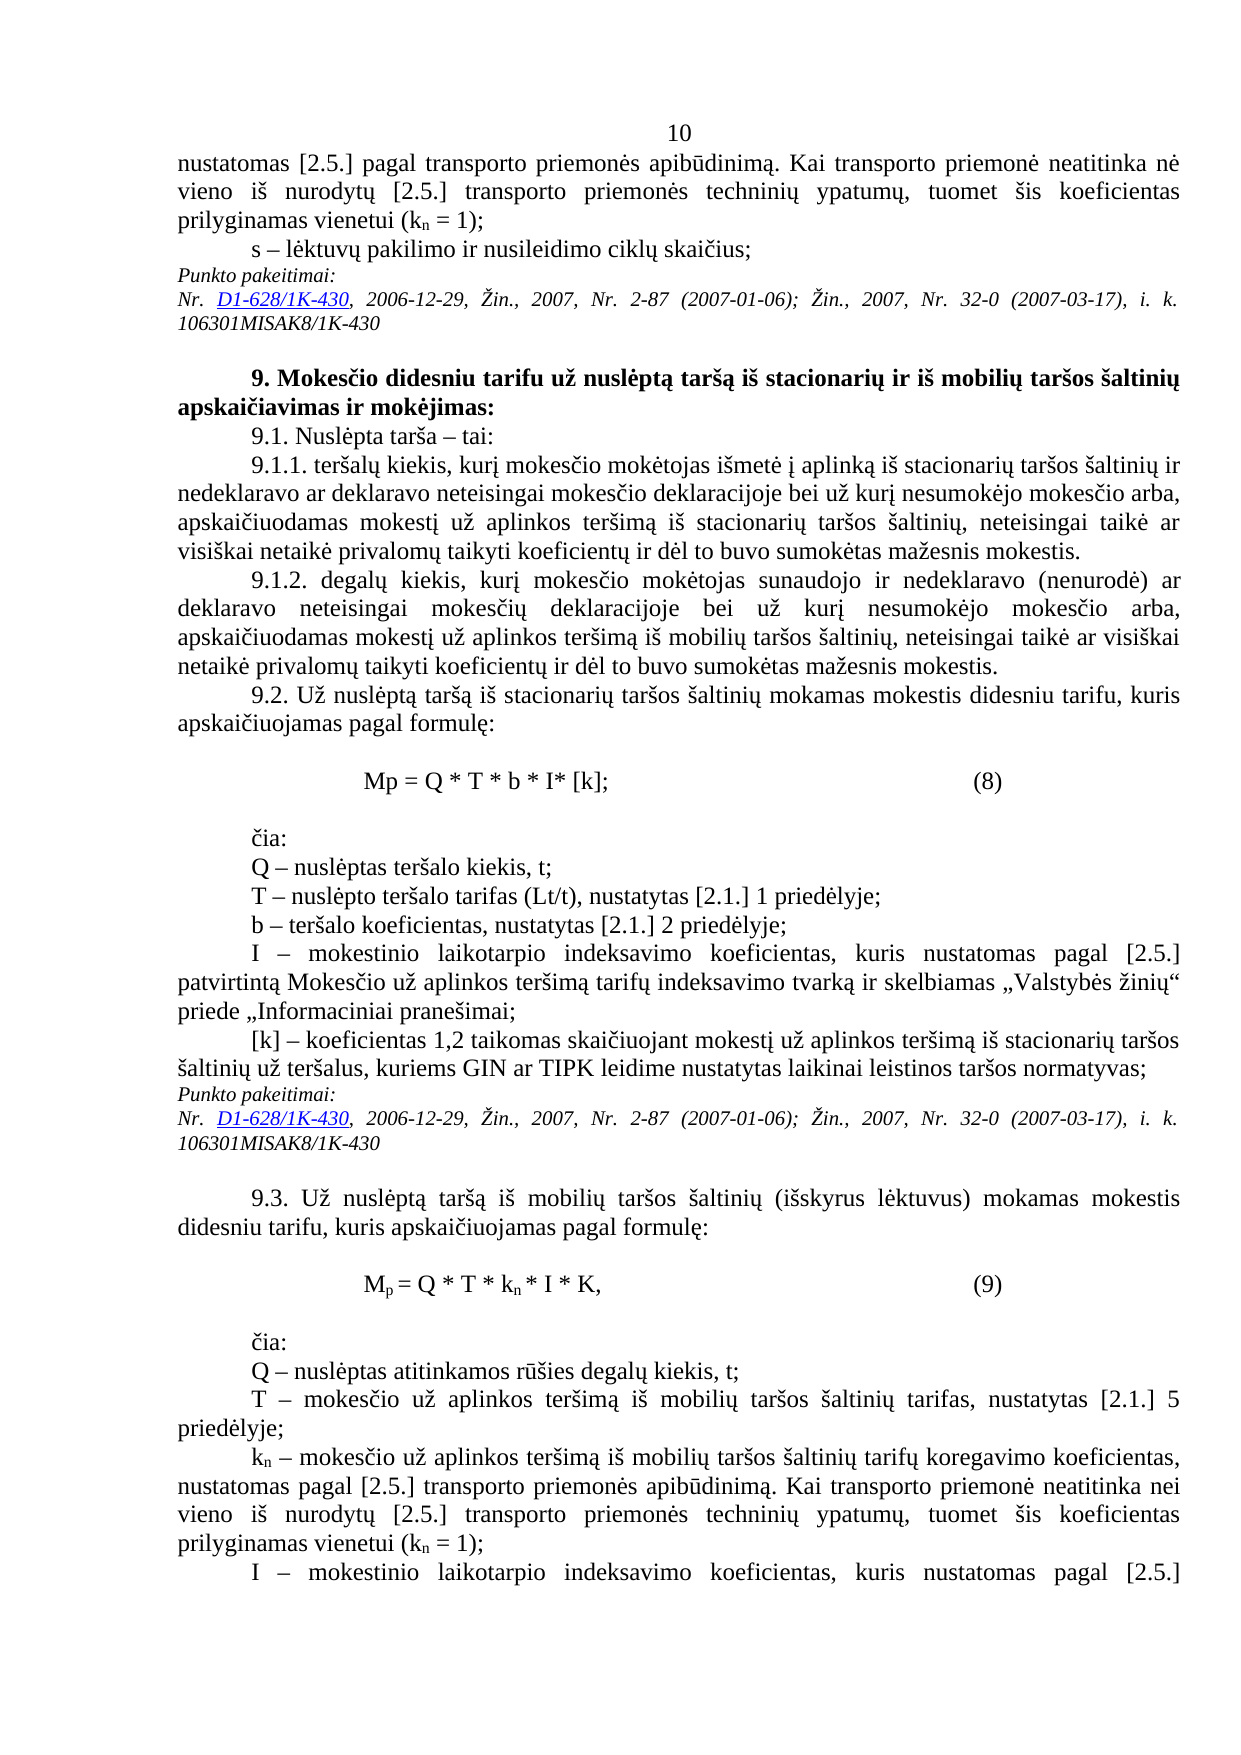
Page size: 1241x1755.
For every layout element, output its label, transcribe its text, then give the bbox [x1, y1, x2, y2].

text Punkto pakeitimai: [177, 1082, 1181, 1106]
text T – nuslėpto teršalo tarifas (Lt/t), nustatytas [2.1.] 1 priedėlyje; [177, 881, 1181, 910]
text I – mokestinio laikotarpio indeksavimo koeficientas, kuris nustatomas pagal [2.5.] patvirtintą Mokesčio už aplinkos teršimą tarifų indeksavimo tvarką ir skelbiamas „Valstybės žinių“ priede „Informaciniai pranešimai; [177, 938, 1181, 1025]
text kn – mokesčio už aplinkos teršimą iš mobilių taršos šaltinių tarifų koregavimo koeficientas, nustatomas pagal [2.5.] transporto priemonės apibūdinimą. Kai transporto priemonė neatitinka nei vieno iš nurodytų [2.5.] transporto priemonės techninių ypatumų, tuomet šis koeficientas prilyginamas vienetui (kn = 1); [177, 1442, 1181, 1557]
text I – mokestinio laikotarpio indeksavimo koeficientas, kuris nustatomas pagal [2.5.] [177, 1557, 1181, 1586]
text b – teršalo koeficientas, nustatytas [2.1.] 2 priedėlyje; [177, 910, 1181, 938]
text 9.2. Už nuslėptą taršą iš stacionarių taršos šaltinių mokamas mokestis didesniu tarifu, kuris apskaičiuojamas pagal formulę: [177, 680, 1181, 737]
text Nr. D1-628/1K-430, 2006-12-29, Žin., 2007, Nr. 2-87 (2007-01-06); Žin., 2007, Nr. 32-0 (2007-03-17), i. k. 106301MISAK8/1K-430 [177, 1106, 1181, 1154]
text 9.1.1. teršalų kiekis, kurį mokesčio mokėtojas išmetė į aplinką iš stacionarių taršos šaltinių ir nedeklaravo ar deklaravo neteisingai mokesčio deklaracijoje bei už kurį nesumokėjo mokesčio arba, apskaičiuodamas mokestį už aplinkos teršimą iš stacionarių taršos šaltinių, neteisingai taikė ar visiškai netaikė privalomų taikyti koeficientų ir dėl to buvo sumokėtas mažesnis mokestis. [177, 450, 1181, 565]
text čia: [177, 1327, 1181, 1356]
text Mp = Q * T * b * I* [k]; (8) [289, 766, 1181, 795]
text 9. Mokesčio didesniu tarifu už nuslėptą taršą iš stacionarių ir iš mobilių taršos šaltinių apskaičiavimas ir mokėjimas: [177, 363, 1181, 421]
text 9.1. Nuslėpta tarša – tai: [177, 421, 1181, 450]
text Q – nuslėptas atitinkamos rūšies degalų kiekis, t; [177, 1356, 1181, 1384]
text Nr. D1-628/1K-430, 2006-12-29, Žin., 2007, Nr. 2-87 (2007-01-06); Žin., 2007, Nr. 32-0 (2007-03-17), i. k. 106301MISAK8/1K-430 [177, 287, 1181, 335]
text čia: [177, 823, 1181, 852]
text nustatomas [2.5.] pagal transporto priemonės apibūdinimą. Kai transporto priemonė neatitinka nė vieno iš nurodytų [2.5.] transporto priemonės techninių ypatumų, tuomet šis koeficientas prilyginamas vienetui (kn = 1); [177, 148, 1181, 234]
text T – mokesčio už aplinkos teršimą iš mobilių taršos šaltinių tarifas, nustatytas [2.1.] 5 priedėlyje; [177, 1384, 1181, 1442]
text Mp = Q * T * kn * I * K, (9) [289, 1269, 1181, 1298]
text [k] – koeficientas 1,2 taikomas skaičiuojant mokestį už aplinkos teršimą iš stacionarių taršos šaltinių už teršalus, kuriems GIN ar TIPK leidime nustatytas laikinai leistinos taršos normatyvas; [177, 1025, 1181, 1082]
text s – lėktuvų pakilimo ir nusileidimo ciklų skaičius; [177, 234, 1181, 263]
text 9.3. Už nuslėptą taršą iš mobilių taršos šaltinių (išskyrus lėktuvus) mokamas mokestis didesniu tarifu, kuris apskaičiuojamas pagal formulę: [177, 1183, 1181, 1241]
text Q – nuslėptas teršalo kiekis, t; [177, 852, 1181, 881]
text 9.1.2. degalų kiekis, kurį mokesčio mokėtojas sunaudojo ir nedeklaravo (nenurodė) ar deklaravo neteisingai mokesčių deklaracijoje bei už kurį nesumokėjo mokesčio arba, apskaičiuodamas mokestį už aplinkos teršimą iš mobilių taršos šaltinių, neteisingai taikė ar visiškai netaikė privalomų taikyti koeficientų ir dėl to buvo sumokėtas mažesnis mokestis. [177, 565, 1181, 680]
text Punkto pakeitimai: [177, 263, 1181, 287]
